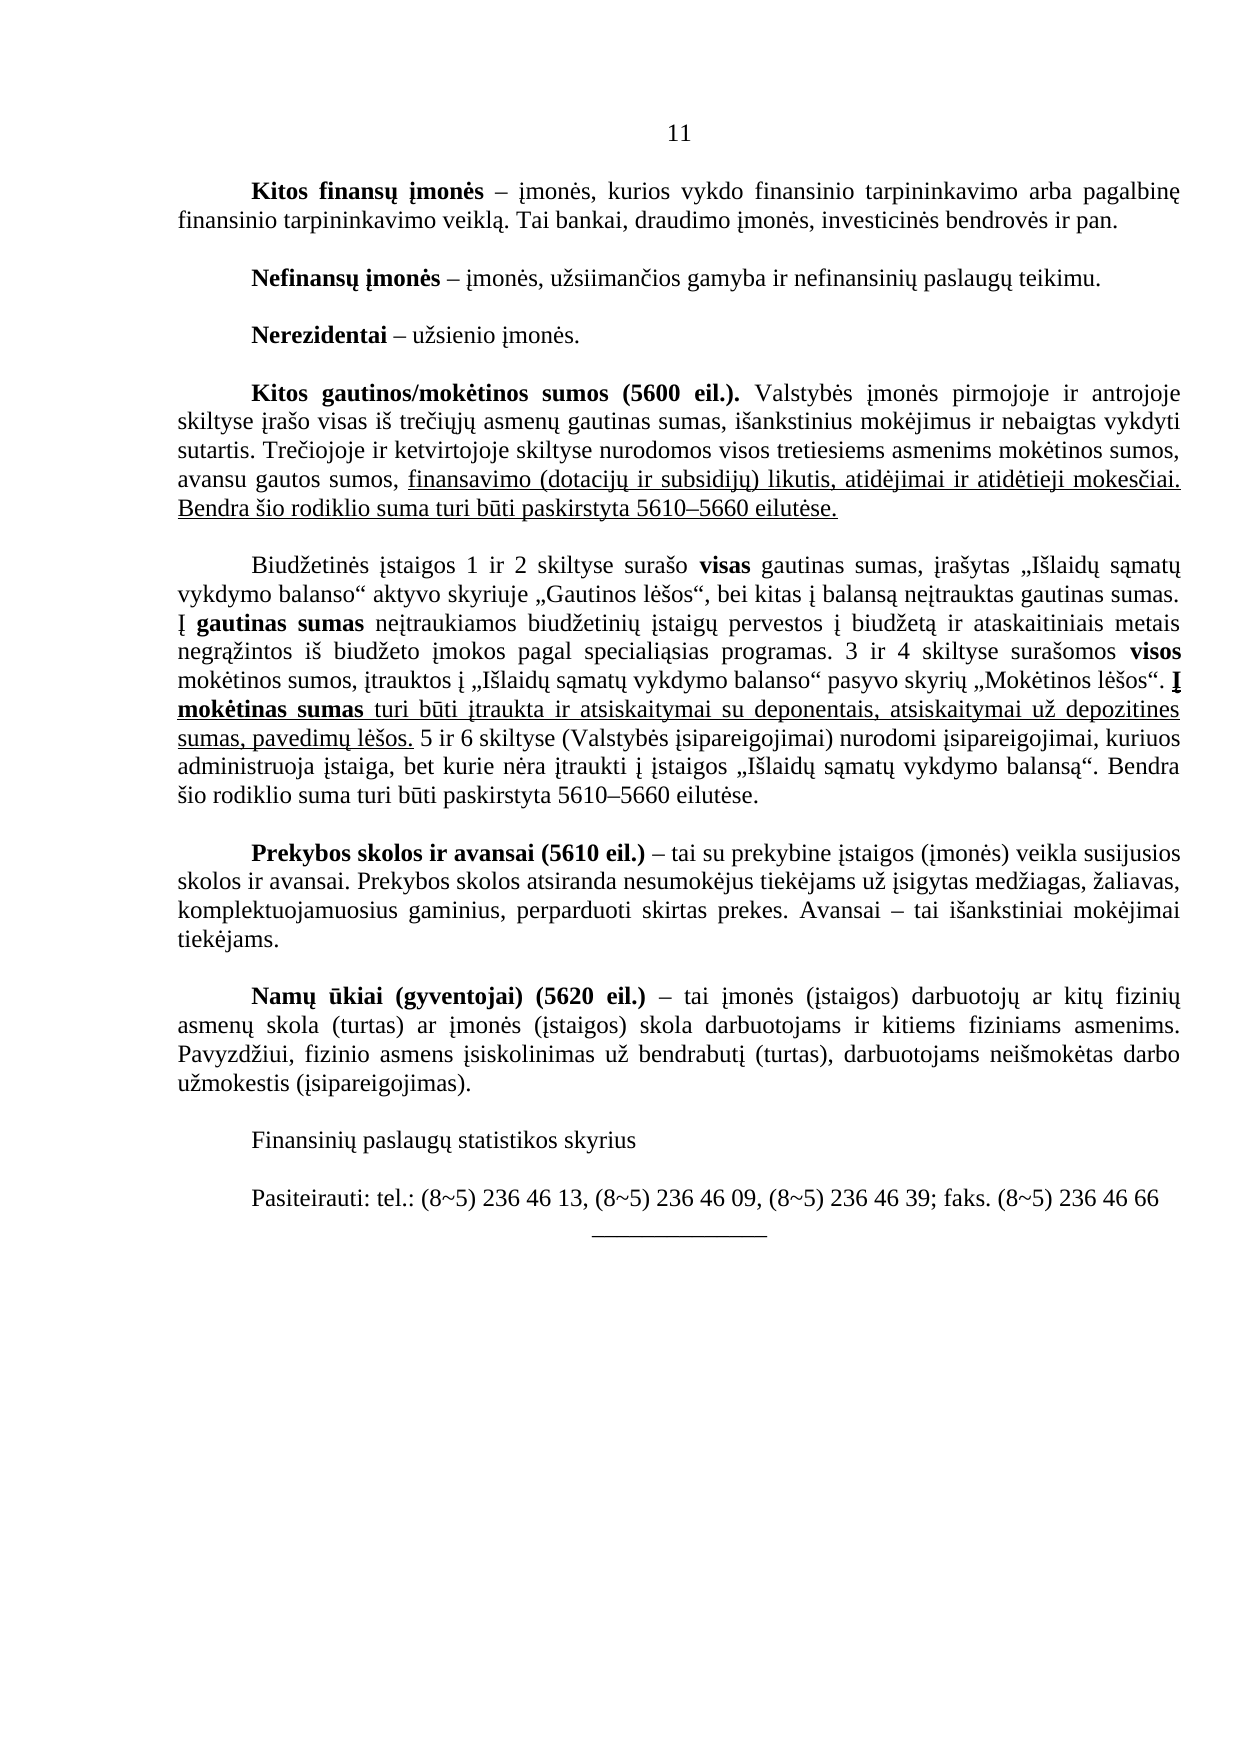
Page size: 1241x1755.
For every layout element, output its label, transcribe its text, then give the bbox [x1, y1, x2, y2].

text Kitos finansų įmonės – įmonės, kurios vykdo finansinio tarpininkavimo arba pagalbinę finansinio tarpininkavimo veiklą. Tai bankai, draudimo įmonės, investicinės bendrovės ir pan. [177, 176, 1181, 234]
text Nefinansų įmonės – įmonės, užsiimančios gamyba ir nefinansinių paslaugų teikimu. [177, 263, 1181, 291]
text Prekybos skolos ir avansai (5610 eil.) – tai su prekybine įstaigos (įmonės) veikla susijusios skolos ir avansai. Prekybos skolos atsiranda nesumokėjus tiekėjams už įsigytas medžiagas, žaliavas, komplektuojamuosius gaminius, perparduoti skirtas prekes. Avansai – tai išankstiniai mokėjimai tiekėjams. [177, 838, 1181, 953]
text Namų ūkiai (gyventojai) (5620 eil.) – tai įmonės (įstaigos) darbuotojų ar kitų fizinių asmenų skola (turtas) ar įmonės (įstaigos) skola darbuotojams ir kitiems fiziniams asmenims. Pavyzdžiui, fizinio asmens įsiskolinimas už bendrabutį (turtas), darbuotojams neišmokėtas darbo užmokestis (įsipareigojimas). [177, 981, 1181, 1096]
text Nerezidentai – užsienio įmonės. [177, 320, 1181, 349]
text Pasiteirauti: tel.: (8~5) 236 46 13, (8~5) 236 46 09, (8~5) 236 46 39; faks. (8~5) 236 46 66 [177, 1183, 1181, 1211]
text Finansinių paslaugų statistikos skyrius [177, 1125, 1181, 1154]
text Biudžetinės įstaigos 1 ir 2 skiltyse surašo visas gautinas sumas, įrašytas „Išlaidų sąmatų vykdymo balanso“ aktyvo skyriuje „Gautinos lėšos“, bei kitas į balansą neįtrauktas gautinas sumas. Į gautinas sumas neįtraukiamos biudžetinių įstaigų pervestos į biudžetą ir ataskaitiniais metais negrąžintos iš biudžeto įmokos pagal specialiąsias programas. 3 ir 4 skiltyse surašomos visos mokėtinos sumos, įtrauktos į „Išlaidų sąmatų vykdymo balanso“ pasyvo skyrių „Mokėtinos lėšos“. Į mokėtinas sumas turi būti įtraukta ir atsiskaitymai su deponentais, atsiskaitymai už depozitines sumas, pavedimų lėšos. 5 ir 6 skiltyse (Valstybės įsipareigojimai) nurodomi įsipareigojimai, kuriuos administruoja įstaiga, bet kurie nėra įtraukti į įstaigos „Išlaidų sąmatų vykdymo balansą“. Bendra šio rodiklio suma turi būti paskirstyta 5610–5660 eilutėse. [177, 550, 1181, 809]
text ______________ [177, 1211, 1181, 1240]
text Kitos gautinos/mokėtinos sumos (5600 eil.). Valstybės įmonės pirmojoje ir antrojoje skiltyse įrašo visas iš trečiųjų asmenų gautinas sumas, išankstinius mokėjimus ir nebaigtas vykdyti sutartis. Trečiojoje ir ketvirtojoje skiltyse nurodomos visos tretiesiems asmenims mokėtinos sumos, avansu gautos sumos, finansavimo (dotacijų ir subsidijų) likutis, atidėjimai ir atidėtieji mokesčiai. Bendra šio rodiklio suma turi būti paskirstyta 5610–5660 eilutėse. [177, 378, 1181, 521]
